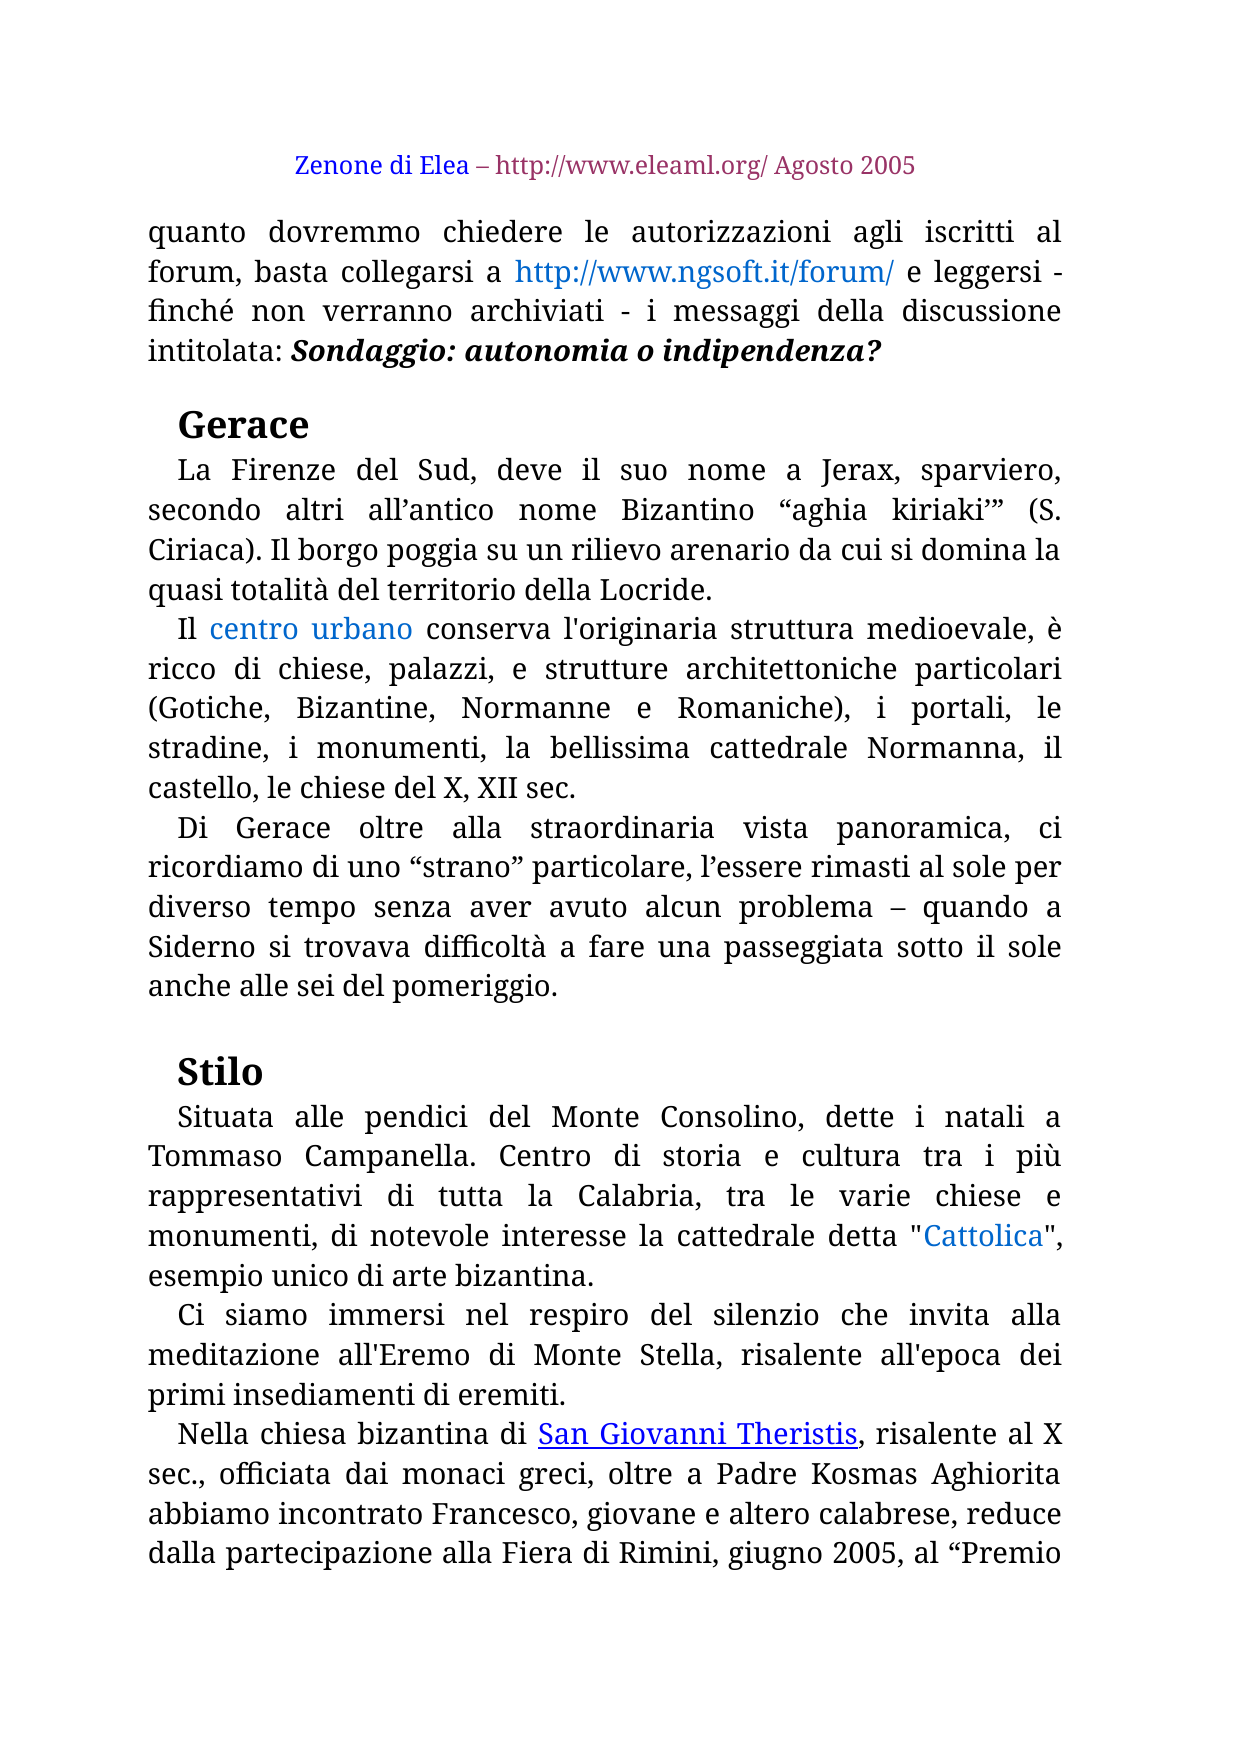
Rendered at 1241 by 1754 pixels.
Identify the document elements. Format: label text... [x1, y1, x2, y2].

text Ci siamo immersi nel respiro del silenzio che invita alla meditazione all'Eremo di Monte Stella, risalente all'epoca dei primi insediamenti di eremiti. [148, 1294, 1063, 1413]
text quanto dovremmo chiedere le autorizzazioni agli iscritti al forum, basta collegarsi a http://www.ngsoft.it/forum/ e leggersi - finché non verranno archiviati - i messaggi della discussione intitolata: Sondaggio: autonomia o indipendenza? [148, 211, 1063, 370]
subtitle Gerace [148, 399, 1063, 450]
text Il centro urbano conserva l'originaria struttura medioevale, è ricco di chiese, palazzi, e strutture architettoniche particolari (Gotiche, Bizantine, Normanne e Romaniche), i portali, le stradine, i monumenti, la bellissima cattedrale Normanna, il castello, le chiese del X, XII sec. [148, 608, 1063, 807]
subtitle Stilo [148, 1045, 1063, 1096]
text La Firenze del Sud, deve il suo nome a Jerax, sparviero, secondo altri all’antico nome Bizantino “aghia kiriaki’” (S. Ciriaca). Il borgo poggia su un rilievo arenario da cui si domina la quasi totalità del territorio della Locride. [148, 450, 1063, 608]
text Nella chiesa bizantina di San Giovanni Theristis, risalente al X sec., officiata dai monaci greci, oltre a Padre Kosmas Aghiorita abbiamo incontrato Francesco, giovane e altero calabrese, reduce dalla partecipazione alla Fiera di Rimini, giugno 2005, al “Premio [148, 1413, 1063, 1572]
text Di Gerace oltre alla straordinaria vista panoramica, ci ricordiamo di uno “strano” particolare, l’essere rimasti al sole per diverso tempo senza aver avuto alcun problema – quando a Siderno si trovava difficoltà a fare una passeggiata sotto il sole anche alle sei del pomeriggio. [148, 807, 1063, 1005]
text Situata alle pendici del Monte Consolino, dette i natali a Tommaso Campanella. Centro di storia e cultura tra i più rappresentativi di tutta la Calabria, tra le varie chiese e monumenti, di notevole interesse la cattedrale detta "Cattolica", esempio unico di arte bizantina. [148, 1096, 1063, 1294]
